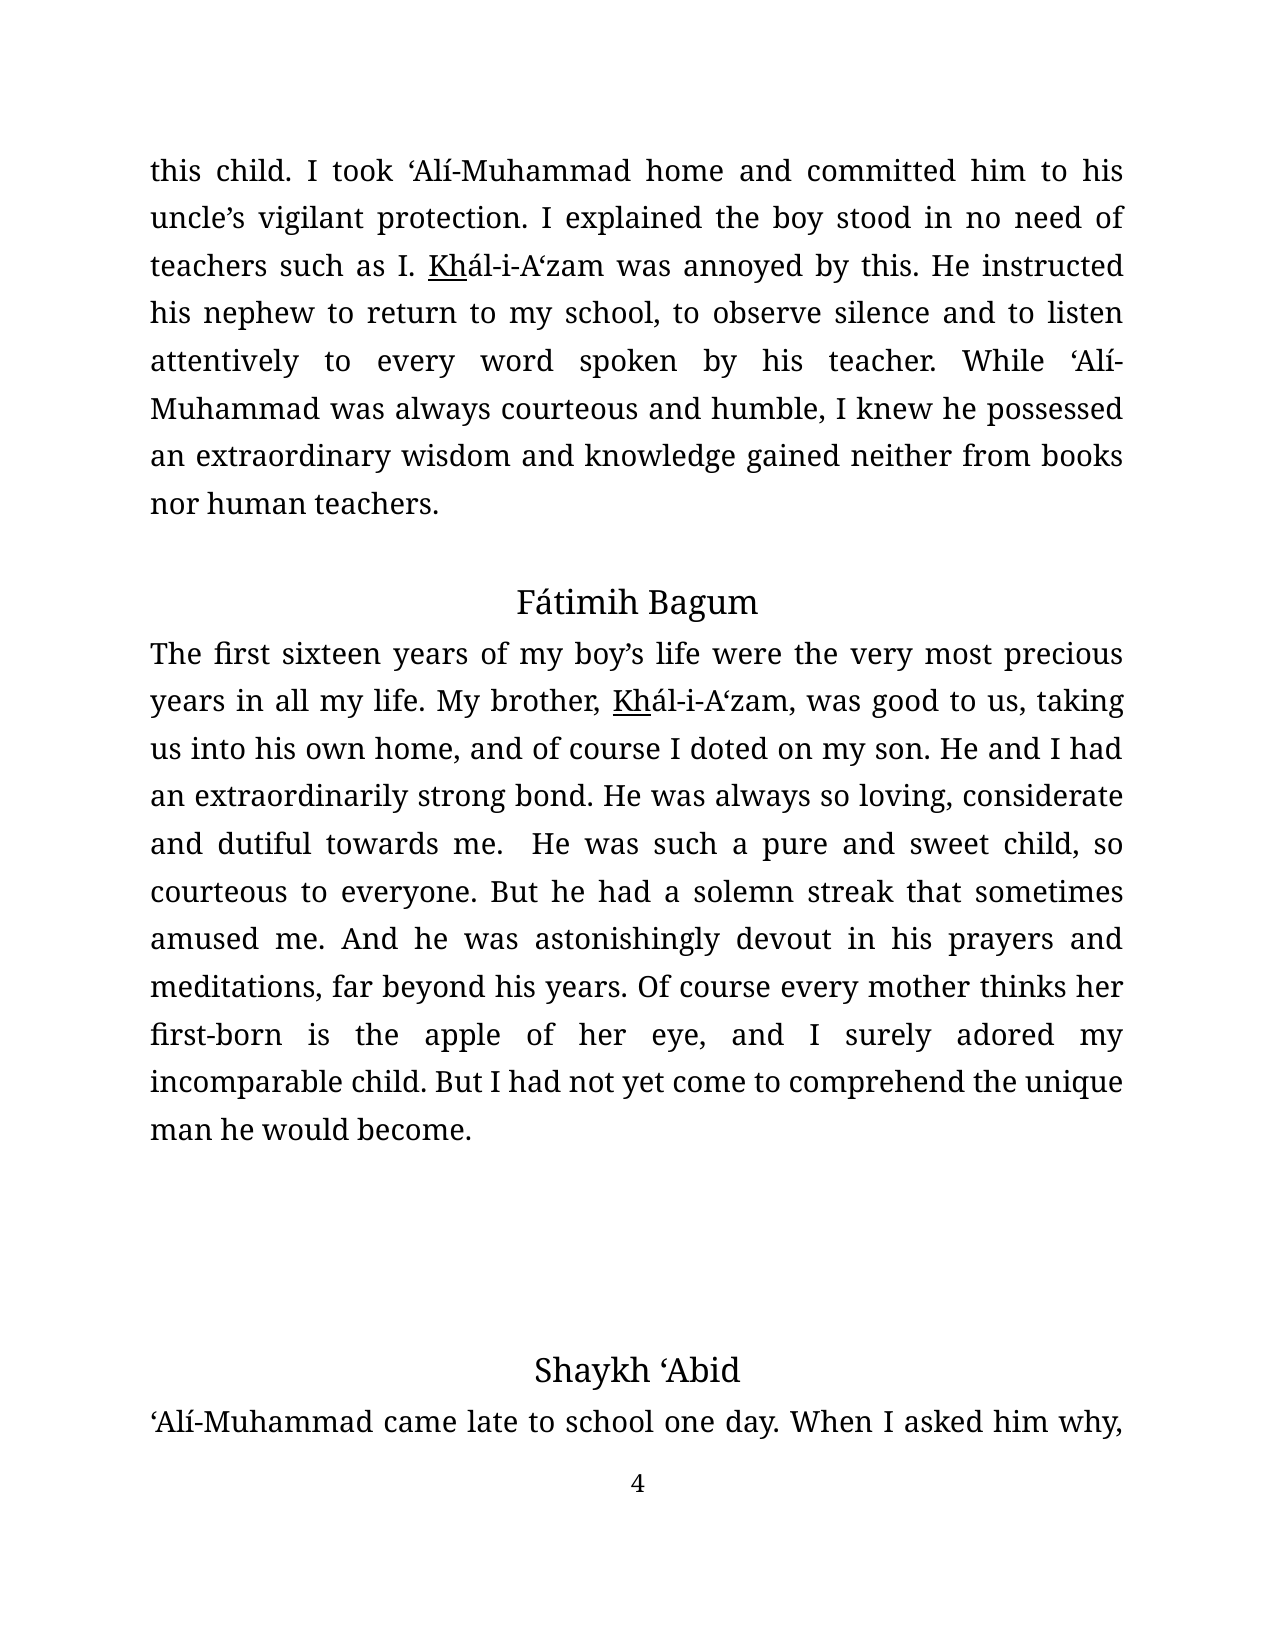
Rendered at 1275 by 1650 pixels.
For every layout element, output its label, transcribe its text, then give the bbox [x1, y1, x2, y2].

text Fátimih Bagum [150, 578, 1125, 624]
text The first sixteen years of my boy’s life were the very most precious years in all my life. My brother, Khál-i-A‘zam, was good to us, taking us into his own home, and of course I doted on my son. He and I had an extraordinarily strong bond. He was always so loving, considerate and dutiful towards me. He was such a pure and sweet child, so courteous to everyone. But he had a solemn streak that sometimes amused me. And he was astonishingly devout in his prayers and meditations, far beyond his years. Of course every mother thinks her first-born is the apple of her eye, and I surely adored my incomparable child. But I had not yet come to comprehend the unique man he would become. [150, 633, 1125, 1149]
text this child. I took ‘Alí-Muhammad home and committed him to his uncle’s vigilant protection. I explained the boy stood in no need of teachers such as I. Khál-i-A‘zam was annoyed by this. He instructed his nephew to return to my school, to observe silence and to listen attentively to every word spoken by his teacher. While ‘Alí-Muhammad was always courteous and humble, I knew he possessed an extraordinary wisdom and knowledge gained neither from books nor human teachers. [150, 150, 1125, 523]
text ‘Alí-Muhammad came late to school one day. When I asked him why, [150, 1401, 1125, 1441]
text Shaykh ‘Abid [150, 1347, 1125, 1392]
